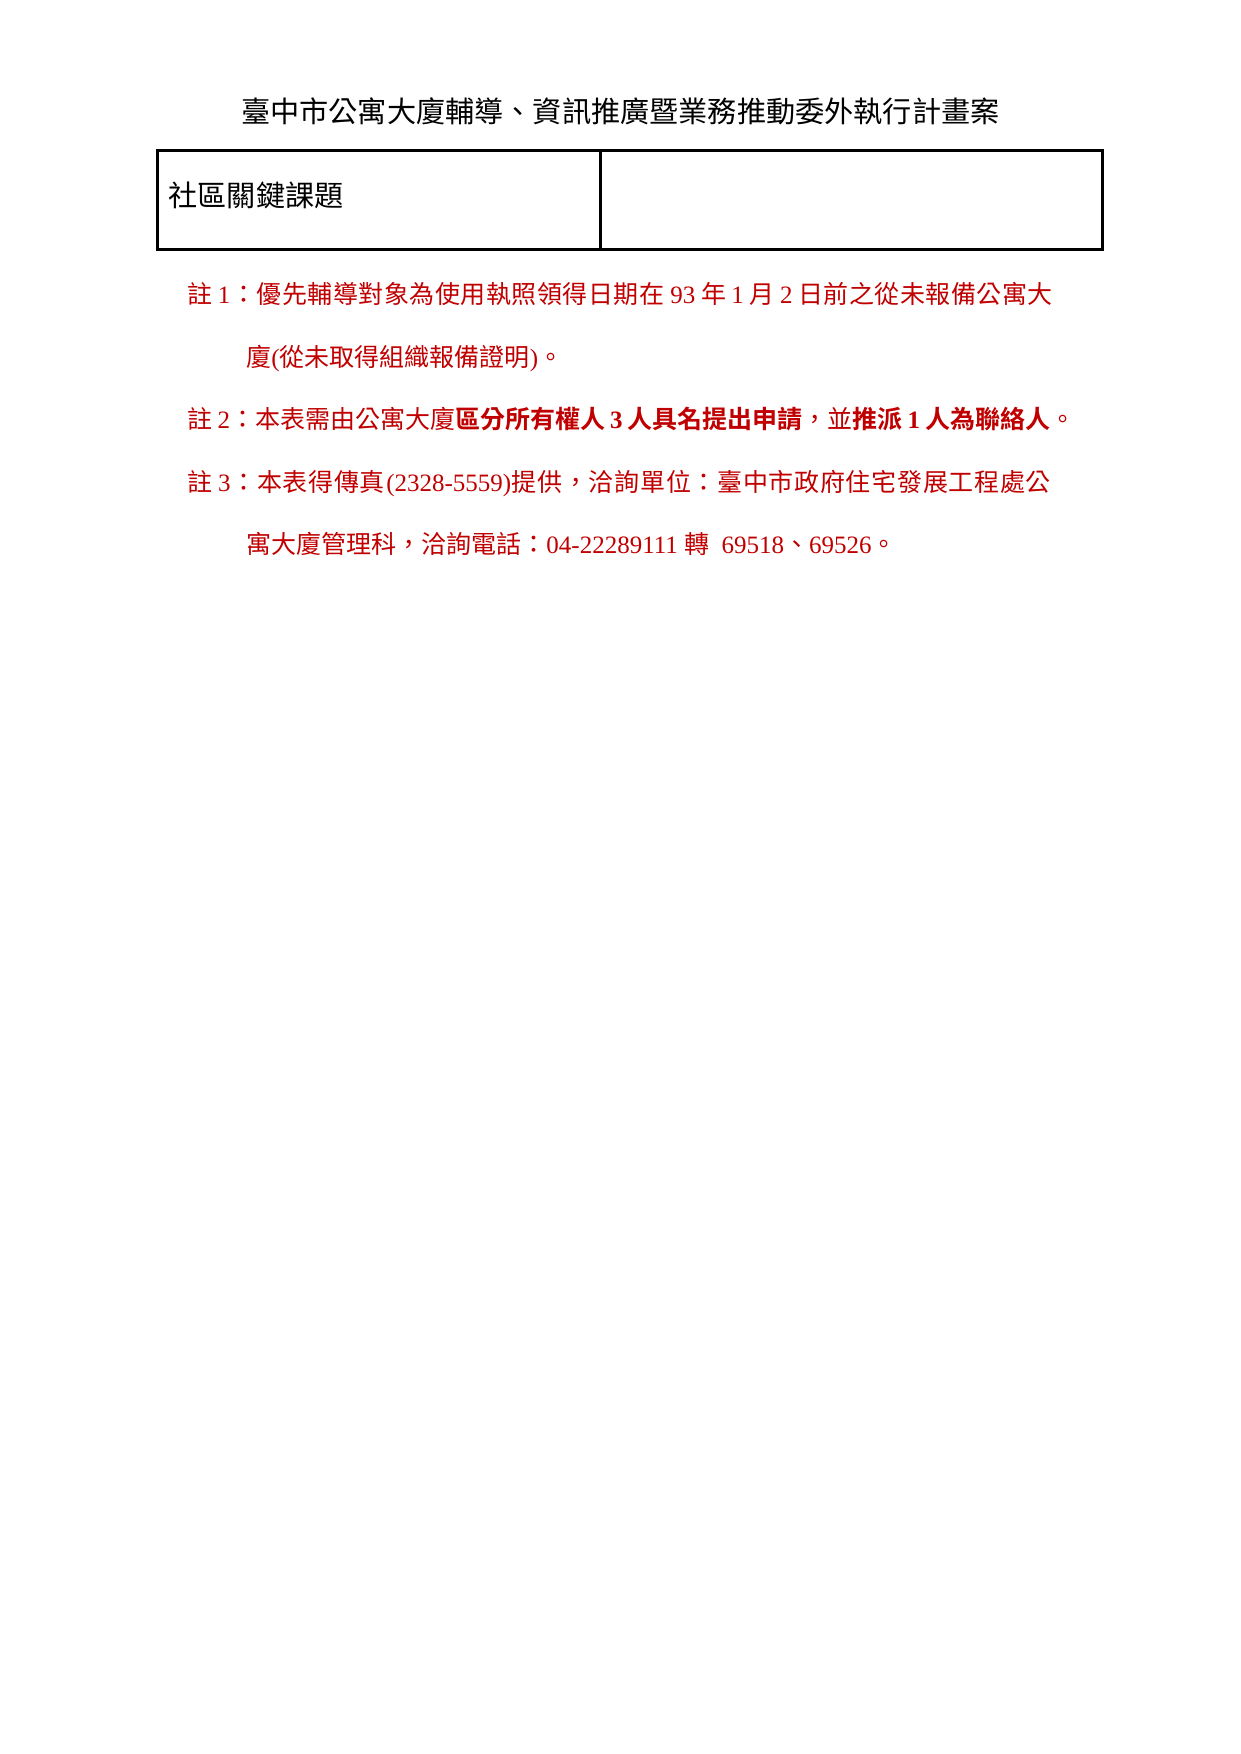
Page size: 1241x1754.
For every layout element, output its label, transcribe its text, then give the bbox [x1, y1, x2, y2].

table_cell [602, 152, 1101, 248]
text 註2：本表需由公寓大廈區分所有權人3人具名提出申請，並推派1人為聯絡人。 [187, 376, 1053, 439]
table_cell 社區關鍵課題 [159, 152, 599, 248]
text 註3：本表得傳真(2328-5559)提供，洽詢單位：臺中市政府住宅發展工程處公寓大廈管理科，洽詢電話：04-22289111 轉 69518、69526。 [187, 439, 1053, 564]
text 註1：優先輔導對象為使用執照領得日期在93年1月2日前之從未報備公寓大廈(從未取得組織報備證明)。 [187, 251, 1053, 376]
